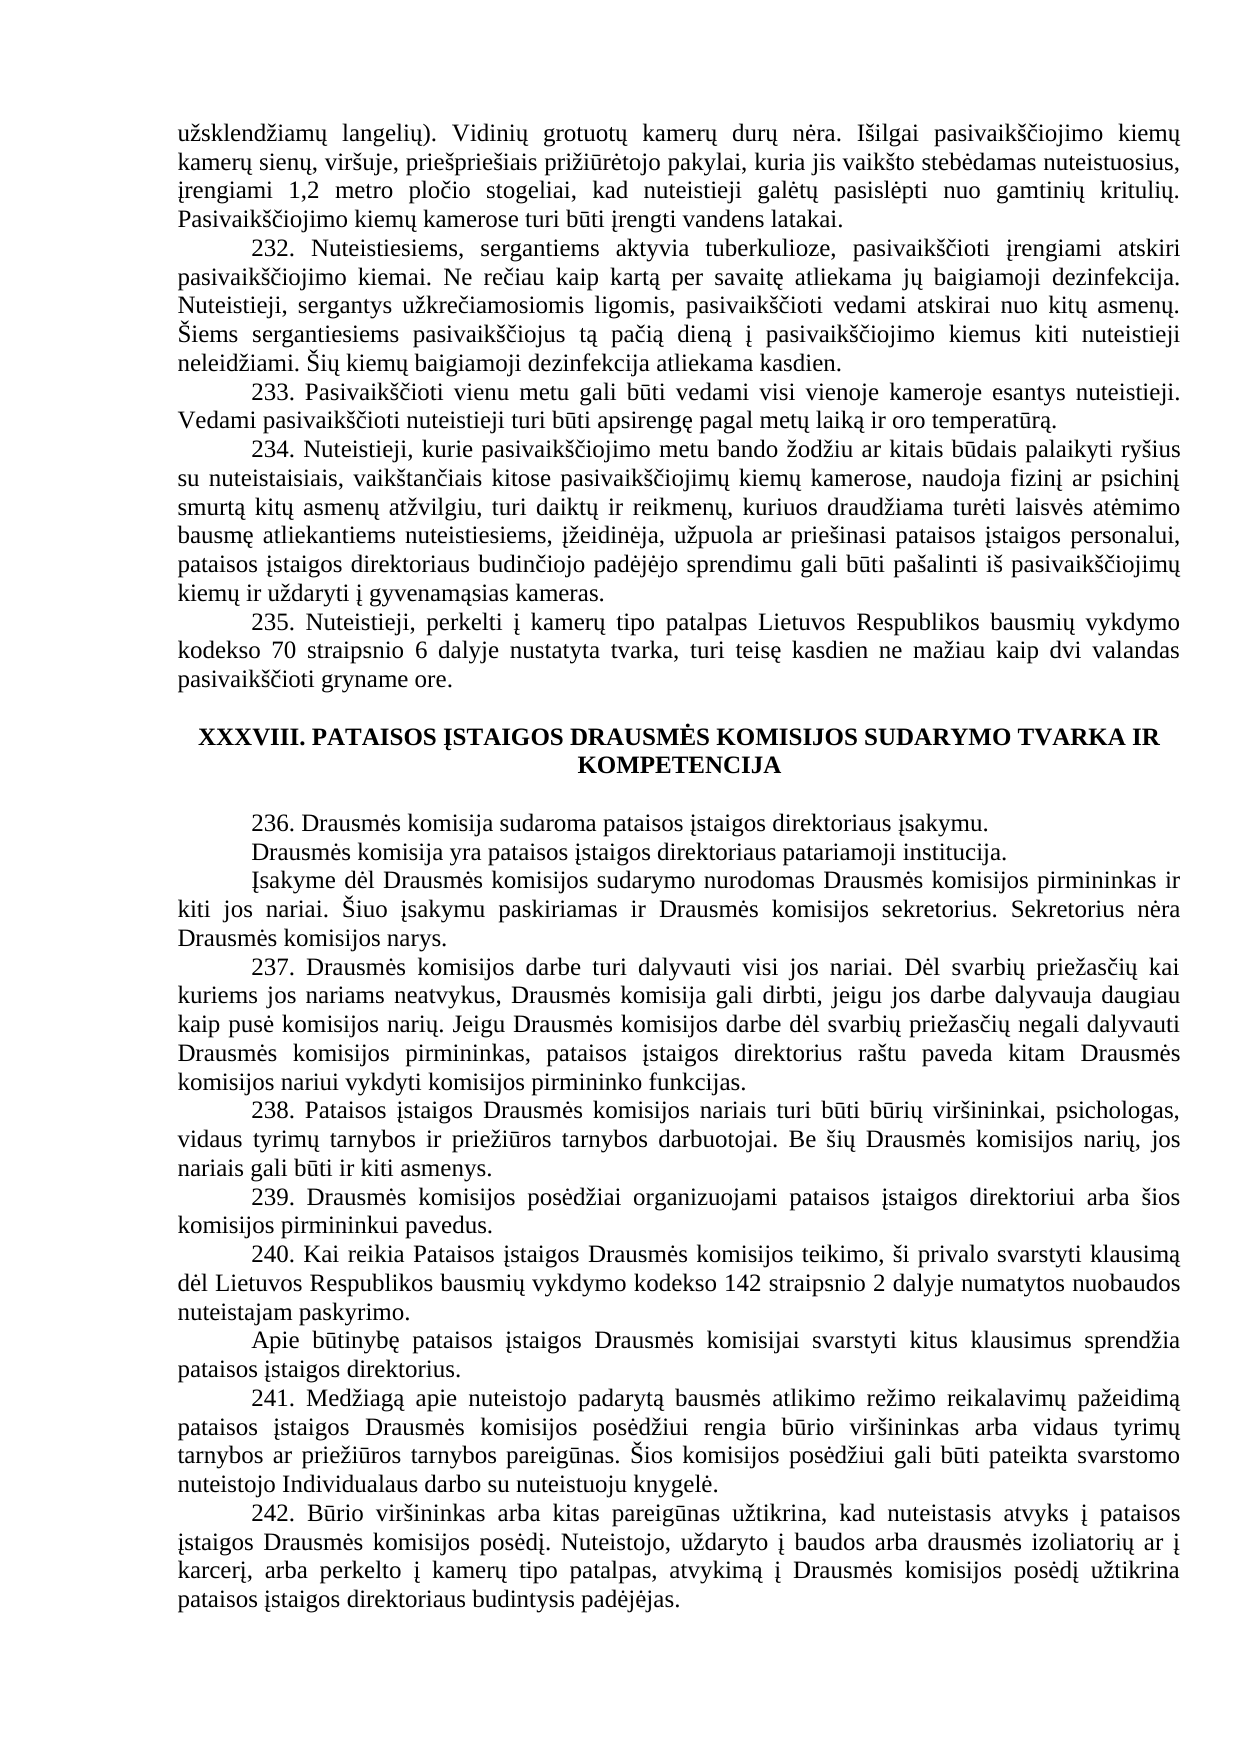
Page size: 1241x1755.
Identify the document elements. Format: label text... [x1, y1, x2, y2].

text 240. Kai reikia Pataisos įstaigos Drausmės komisijos teikimo, ši privalo svarstyti klausimą dėl Lietuvos Respublikos bausmių vykdymo kodekso 142 straipsnio 2 dalyje numatytos nuobaudos nuteistajam paskyrimo. [177, 1239, 1181, 1326]
text 237. Drausmės komisijos darbe turi dalyvauti visi jos nariai. Dėl svarbių priežasčių kai kuriems jos nariams neatvykus, Drausmės komisija gali dirbti, jeigu jos darbe dalyvauja daugiau kaip pusė komisijos narių. Jeigu Drausmės komisijos darbe dėl svarbių priežasčių negali dalyvauti Drausmės komisijos pirmininkas, pataisos įstaigos direktorius raštu paveda kitam Drausmės komisijos nariui vykdyti komisijos pirmininko funkcijas. [177, 952, 1181, 1096]
text 242. Būrio viršininkas arba kitas pareigūnas užtikrina, kad nuteistasis atvyks į pataisos įstaigos Drausmės komisijos posėdį. Nuteistojo, uždaryto į baudos arba drausmės izoliatorių ar į karcerį, arba perkelto į kamerų tipo patalpas, atvykimą į Drausmės komisijos posėdį užtikrina pataisos įstaigos direktoriaus budintysis padėjėjas. [177, 1498, 1181, 1613]
text XXXVIII. PATAISOS ĮSTAIGOS DRAUSMĖS KOMISIJOS SUDARYMO TVARKA IR KOMPETENCIJA [177, 722, 1181, 779]
text 234. Nuteistieji, kurie pasivaikščiojimo metu bando žodžiu ar kitais būdais palaikyti ryšius su nuteistaisiais, vaikštančiais kitose pasivaikščiojimų kiemų kamerose, naudoja fizinį ar psichinį smurtą kitų asmenų atžvilgiu, turi daiktų ir reikmenų, kuriuos draudžiama turėti laisvės atėmimo bausmę atliekantiems nuteistiesiems, įžeidinėja, užpuola ar priešinasi pataisos įstaigos personalui, pataisos įstaigos direktoriaus budinčiojo padėjėjo sprendimu gali būti pašalinti iš pasivaikščiojimų kiemų ir uždaryti į gyvenamąsias kameras. [177, 434, 1181, 607]
text 233. Pasivaikščioti vienu metu gali būti vedami visi vienoje kameroje esantys nuteistieji. Vedami pasivaikščioti nuteistieji turi būti apsirengę pagal metų laiką ir oro temperatūrą. [177, 377, 1181, 434]
text 235. Nuteistieji, perkelti į kamerų tipo patalpas Lietuvos Respublikos bausmių vykdymo kodekso 70 straipsnio 6 dalyje nustatyta tvarka, turi teisę kasdien ne mažiau kaip dvi valandas pasivaikščioti gryname ore. [177, 607, 1181, 693]
text 232. Nuteistiesiems, sergantiems aktyvia tuberkulioze, pasivaikščioti įrengiami atskiri pasivaikščiojimo kiemai. Ne rečiau kaip kartą per savaitę atliekama jų baigiamoji dezinfekcija. Nuteistieji, sergantys užkrečiamosiomis ligomis, pasivaikščioti vedami atskirai nuo kitų asmenų. Šiems sergantiesiems pasivaikščiojus tą pačią dieną į pasivaikščiojimo kiemus kiti nuteistieji neleidžiami. Šių kiemų baigiamoji dezinfekcija atliekama kasdien. [177, 233, 1181, 377]
text užsklendžiamų langelių). Vidinių grotuotų kamerų durų nėra. Išilgai pasivaikščiojimo kiemų kamerų sienų, viršuje, priešpriešiais prižiūrėtojo pakylai, kuria jis vaikšto stebėdamas nuteistuosius, įrengiami 1,2 metro pločio stogeliai, kad nuteistieji galėtų pasislėpti nuo gamtinių kritulių. Pasivaikščiojimo kiemų kamerose turi būti įrengti vandens latakai. [177, 118, 1181, 233]
text 239. Drausmės komisijos posėdžiai organizuojami pataisos įstaigos direktoriui arba šios komisijos pirmininkui pavedus. [177, 1182, 1181, 1239]
text 241. Medžiagą apie nuteistojo padarytą bausmės atlikimo režimo reikalavimų pažeidimą pataisos įstaigos Drausmės komisijos posėdžiui rengia būrio viršininkas arba vidaus tyrimų tarnybos ar priežiūros tarnybos pareigūnas. Šios komisijos posėdžiui gali būti pateikta svarstomo nuteistojo Individualaus darbo su nuteistuoju knygelė. [177, 1383, 1181, 1498]
text Apie būtinybę pataisos įstaigos Drausmės komisijai svarstyti kitus klausimus sprendžia pataisos įstaigos direktorius. [177, 1326, 1181, 1383]
text 236. Drausmės komisija sudaroma pataisos įstaigos direktoriaus įsakymu. [177, 808, 1181, 837]
text 238. Pataisos įstaigos Drausmės komisijos nariais turi būti būrių viršininkai, psichologas, vidaus tyrimų tarnybos ir priežiūros tarnybos darbuotojai. Be šių Drausmės komisijos narių, jos nariais gali būti ir kiti asmenys. [177, 1096, 1181, 1182]
text Drausmės komisija yra pataisos įstaigos direktoriaus patariamoji institucija. [177, 837, 1181, 866]
text Įsakyme dėl Drausmės komisijos sudarymo nurodomas Drausmės komisijos pirmininkas ir kiti jos nariai. Šiuo įsakymu paskiriamas ir Drausmės komisijos sekretorius. Sekretorius nėra Drausmės komisijos narys. [177, 866, 1181, 952]
